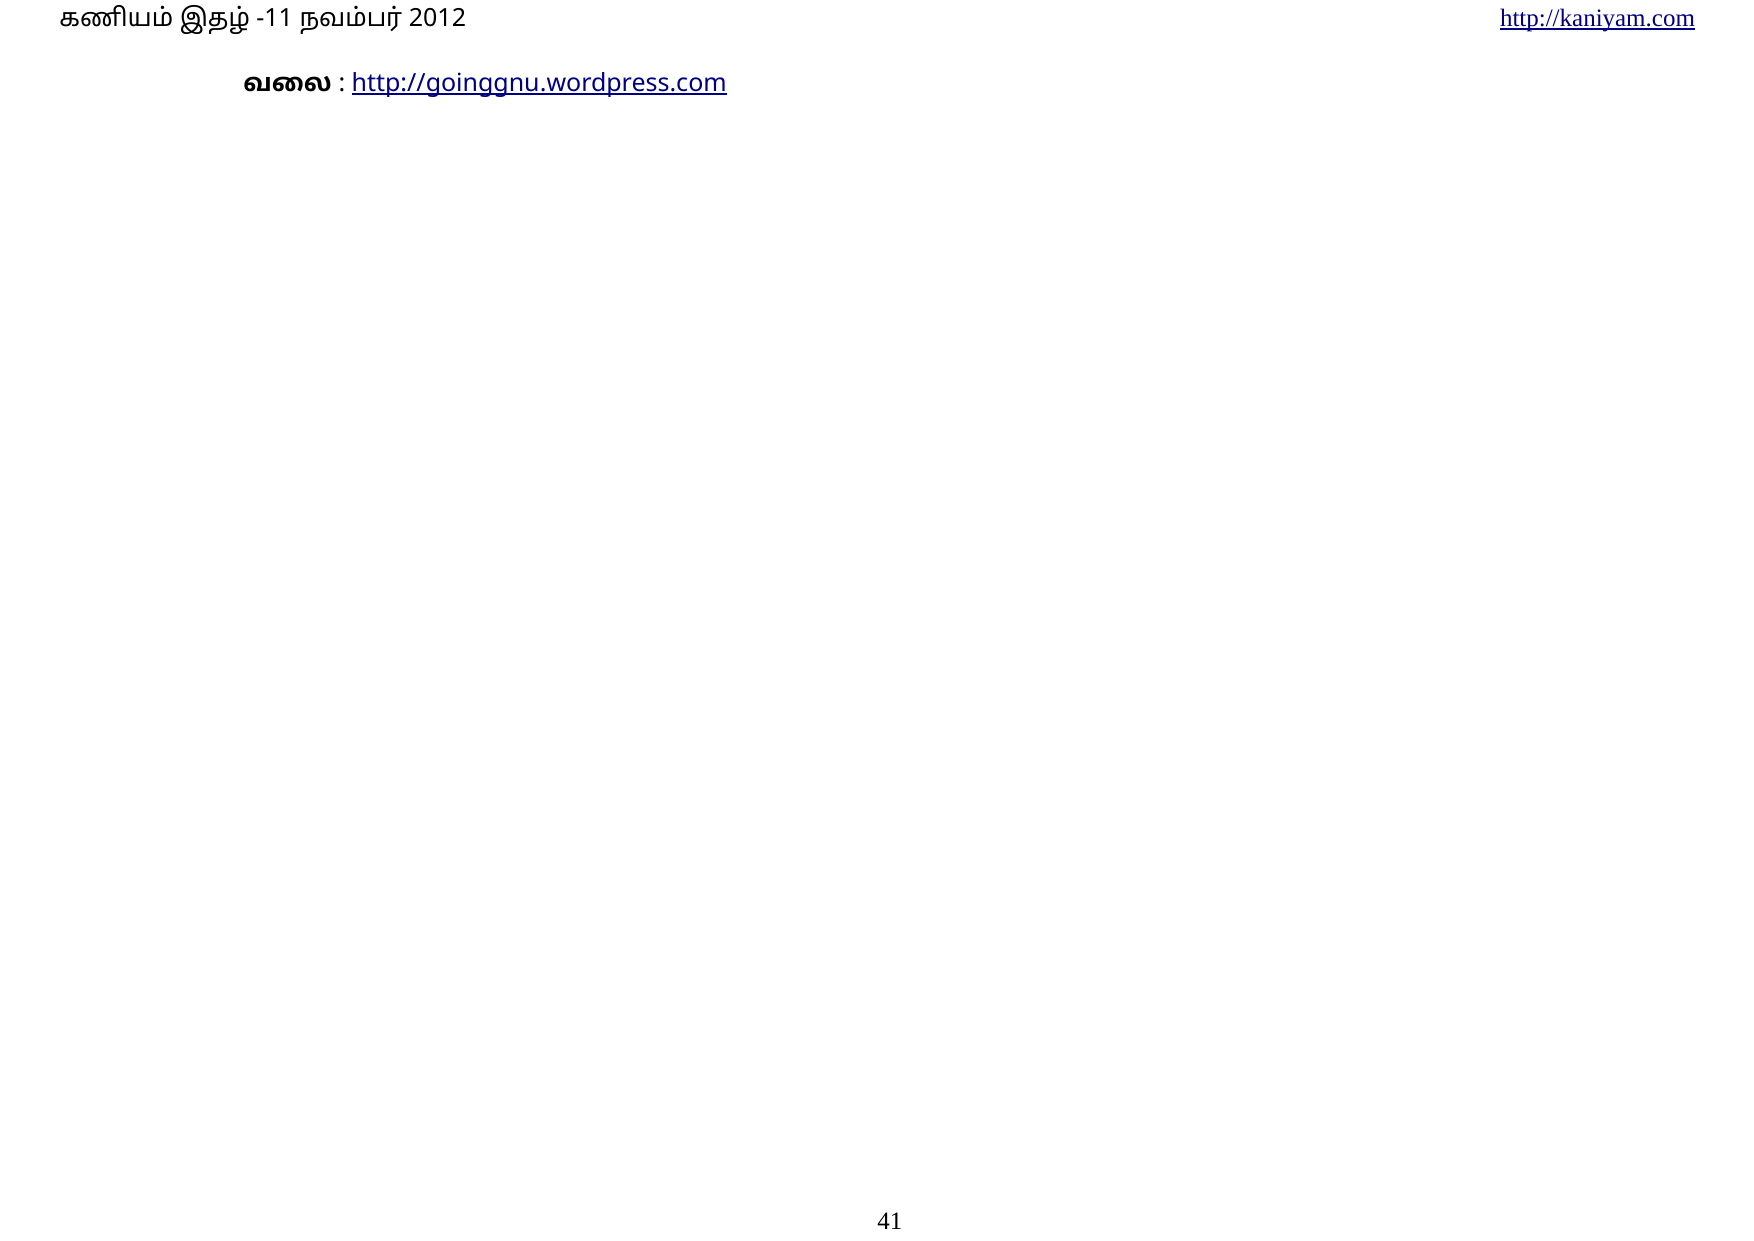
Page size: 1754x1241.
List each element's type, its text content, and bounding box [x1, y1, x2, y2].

list வலை : http://goinggnu.wordpress.com [134, 64, 1695, 101]
